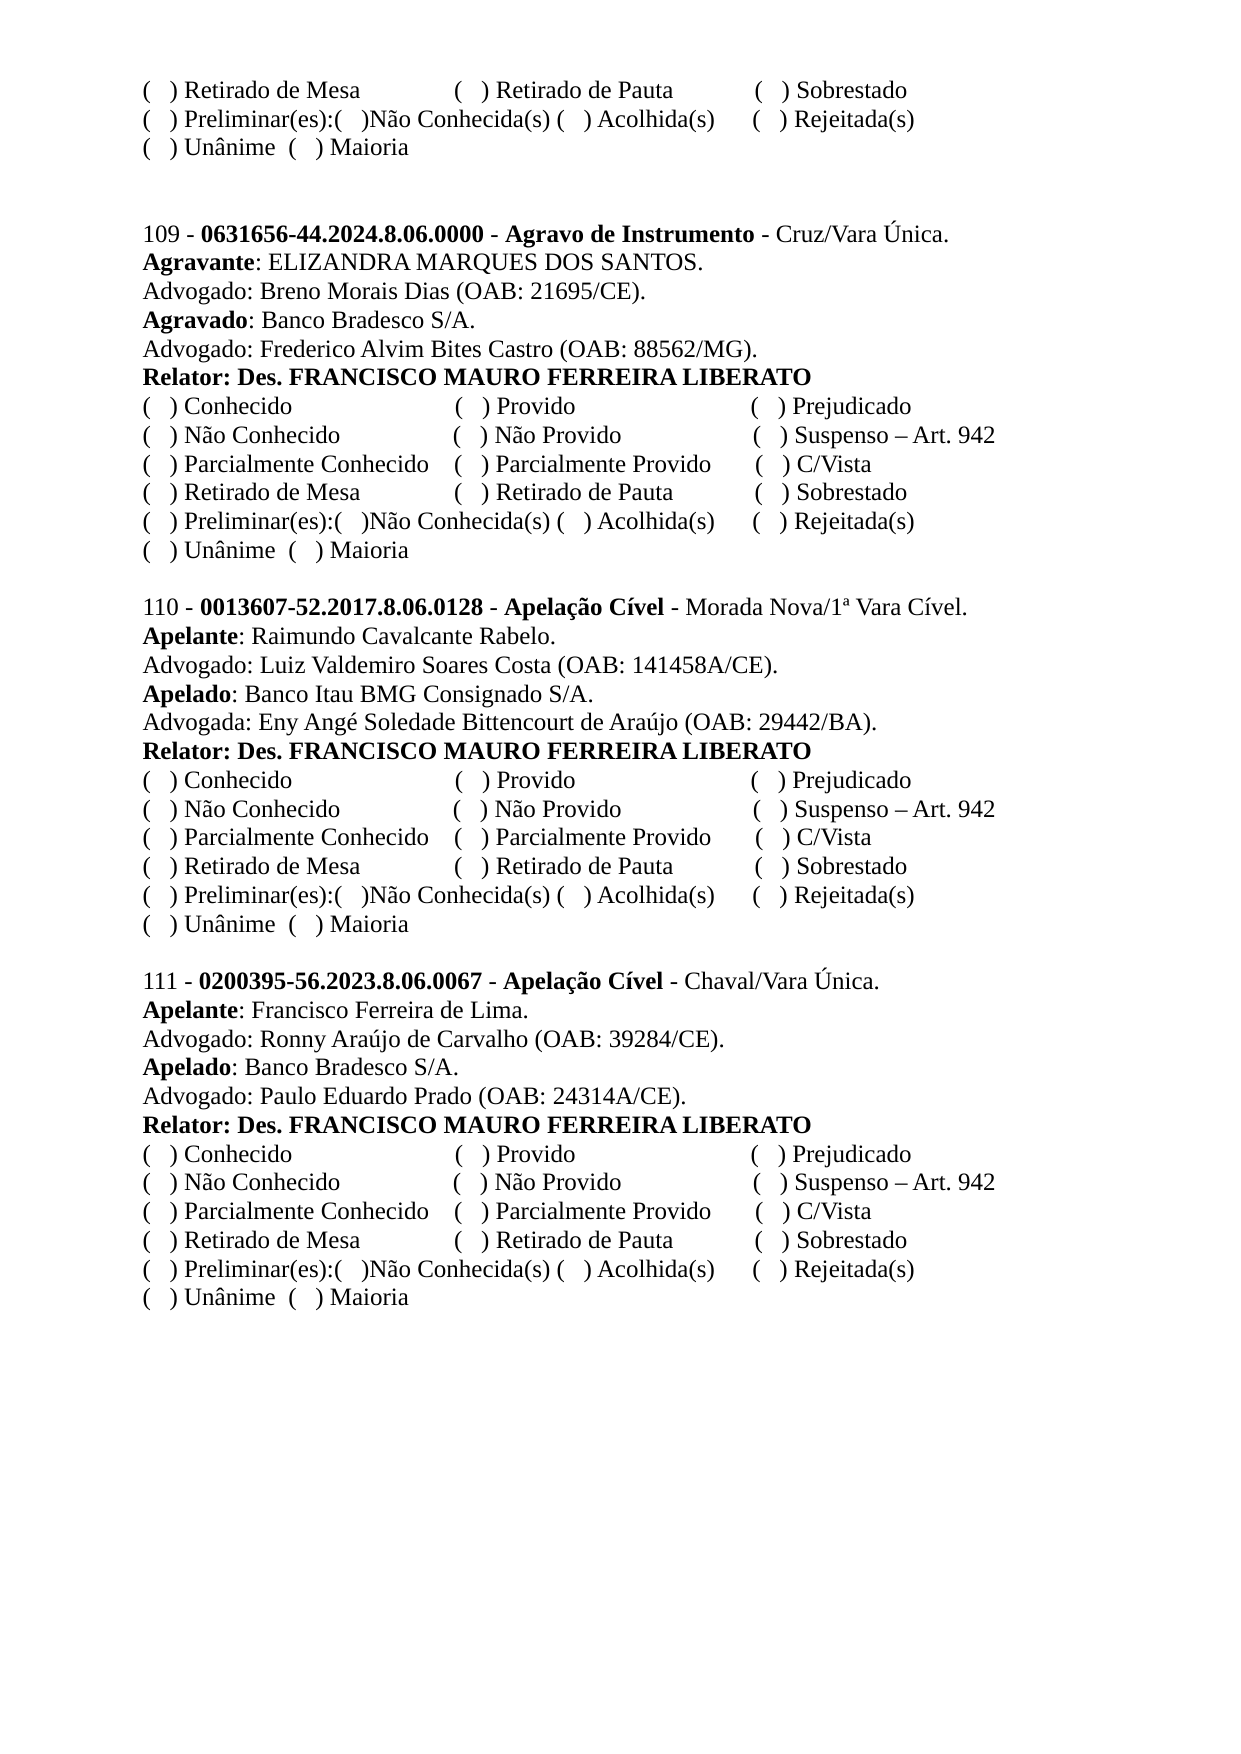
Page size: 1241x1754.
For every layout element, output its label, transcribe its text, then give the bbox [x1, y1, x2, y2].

text Apelado: Banco Itau BMG Consignado S/A. [142, 679, 1141, 707]
text ( ) Retirado de Mesa ( ) Retirado de Pauta ( ) Sobrestado [142, 851, 1158, 880]
text Apelante: Raimundo Cavalcante Rabelo. [142, 621, 1141, 650]
text Advogado: Ronny Araújo de Carvalho (OAB: 39284/CE). [142, 1024, 1141, 1052]
text ( ) Unânime ( ) Maioria [142, 909, 1158, 937]
text Advogado: Frederico Alvim Bites Castro (OAB: 88562/MG). [142, 334, 1141, 362]
text Apelado: Banco Bradesco S/A. [142, 1052, 1141, 1081]
text ( ) Parcialmente Conhecido ( ) Parcialmente Provido ( ) C/Vista [142, 449, 1158, 477]
text ( ) Preliminar(es):( )Não Conhecida(s) ( ) Acolhida(s) ( ) Rejeitada(s) [142, 880, 1158, 909]
text Advogado: Breno Morais Dias (OAB: 21695/CE). [142, 276, 1141, 305]
text Relator: Des. FRANCISCO MAURO FERREIRA LIBERATO [142, 362, 1141, 391]
text ( ) Preliminar(es):( )Não Conhecida(s) ( ) Acolhida(s) ( ) Rejeitada(s) [142, 1254, 1158, 1282]
text ( ) Conhecido ( ) Provido ( ) Prejudicado [142, 1139, 1141, 1167]
text 109 - 0631656-44.2024.8.06.0000 - Agravo de Instrumento - Cruz/Vara Única. [142, 219, 1141, 247]
text ( ) Conhecido ( ) Provido ( ) Prejudicado [142, 765, 1141, 794]
text Advogada: Eny Angé Soledade Bittencourt de Araújo (OAB: 29442/BA). [142, 707, 1141, 736]
text ( ) Unânime ( ) Maioria [142, 1282, 1158, 1311]
text ( ) Retirado de Mesa ( ) Retirado de Pauta ( ) Sobrestado [142, 477, 1158, 506]
text ( ) Unânime ( ) Maioria [142, 132, 1158, 161]
text ( ) Não Conhecido ( ) Não Provido ( ) Suspenso – Art. 942 [142, 794, 1158, 822]
text 110 - 0013607-52.2017.8.06.0128 - Apelação Cível - Morada Nova/1ª Vara Cível. [142, 592, 1141, 621]
text ( ) Não Conhecido ( ) Não Provido ( ) Suspenso – Art. 942 [142, 1167, 1158, 1196]
text Advogado: Paulo Eduardo Prado (OAB: 24314A/CE). [142, 1081, 1141, 1110]
text Agravado: Banco Bradesco S/A. [142, 305, 1141, 334]
text 111 - 0200395-56.2023.8.06.0067 - Apelação Cível - Chaval/Vara Única. [142, 966, 1141, 995]
text Relator: Des. FRANCISCO MAURO FERREIRA LIBERATO [142, 736, 1141, 765]
text Apelante: Francisco Ferreira de Lima. [142, 995, 1141, 1024]
text ( ) Preliminar(es):( )Não Conhecida(s) ( ) Acolhida(s) ( ) Rejeitada(s) [142, 506, 1158, 535]
text ( ) Parcialmente Conhecido ( ) Parcialmente Provido ( ) C/Vista [142, 822, 1158, 851]
text Agravante: ELIZANDRA MARQUES DOS SANTOS. [142, 247, 1141, 276]
text ( ) Parcialmente Conhecido ( ) Parcialmente Provido ( ) C/Vista [142, 1196, 1158, 1225]
text ( ) Retirado de Mesa ( ) Retirado de Pauta ( ) Sobrestado [142, 75, 1158, 104]
text Relator: Des. FRANCISCO MAURO FERREIRA LIBERATO [142, 1110, 1141, 1139]
text Advogado: Luiz Valdemiro Soares Costa (OAB: 141458A/CE). [142, 650, 1141, 679]
text ( ) Preliminar(es):( )Não Conhecida(s) ( ) Acolhida(s) ( ) Rejeitada(s) [142, 104, 1158, 132]
text ( ) Não Conhecido ( ) Não Provido ( ) Suspenso – Art. 942 [142, 420, 1158, 449]
text ( ) Retirado de Mesa ( ) Retirado de Pauta ( ) Sobrestado [142, 1225, 1158, 1254]
text ( ) Conhecido ( ) Provido ( ) Prejudicado [142, 391, 1141, 420]
text ( ) Unânime ( ) Maioria [142, 535, 1158, 564]
